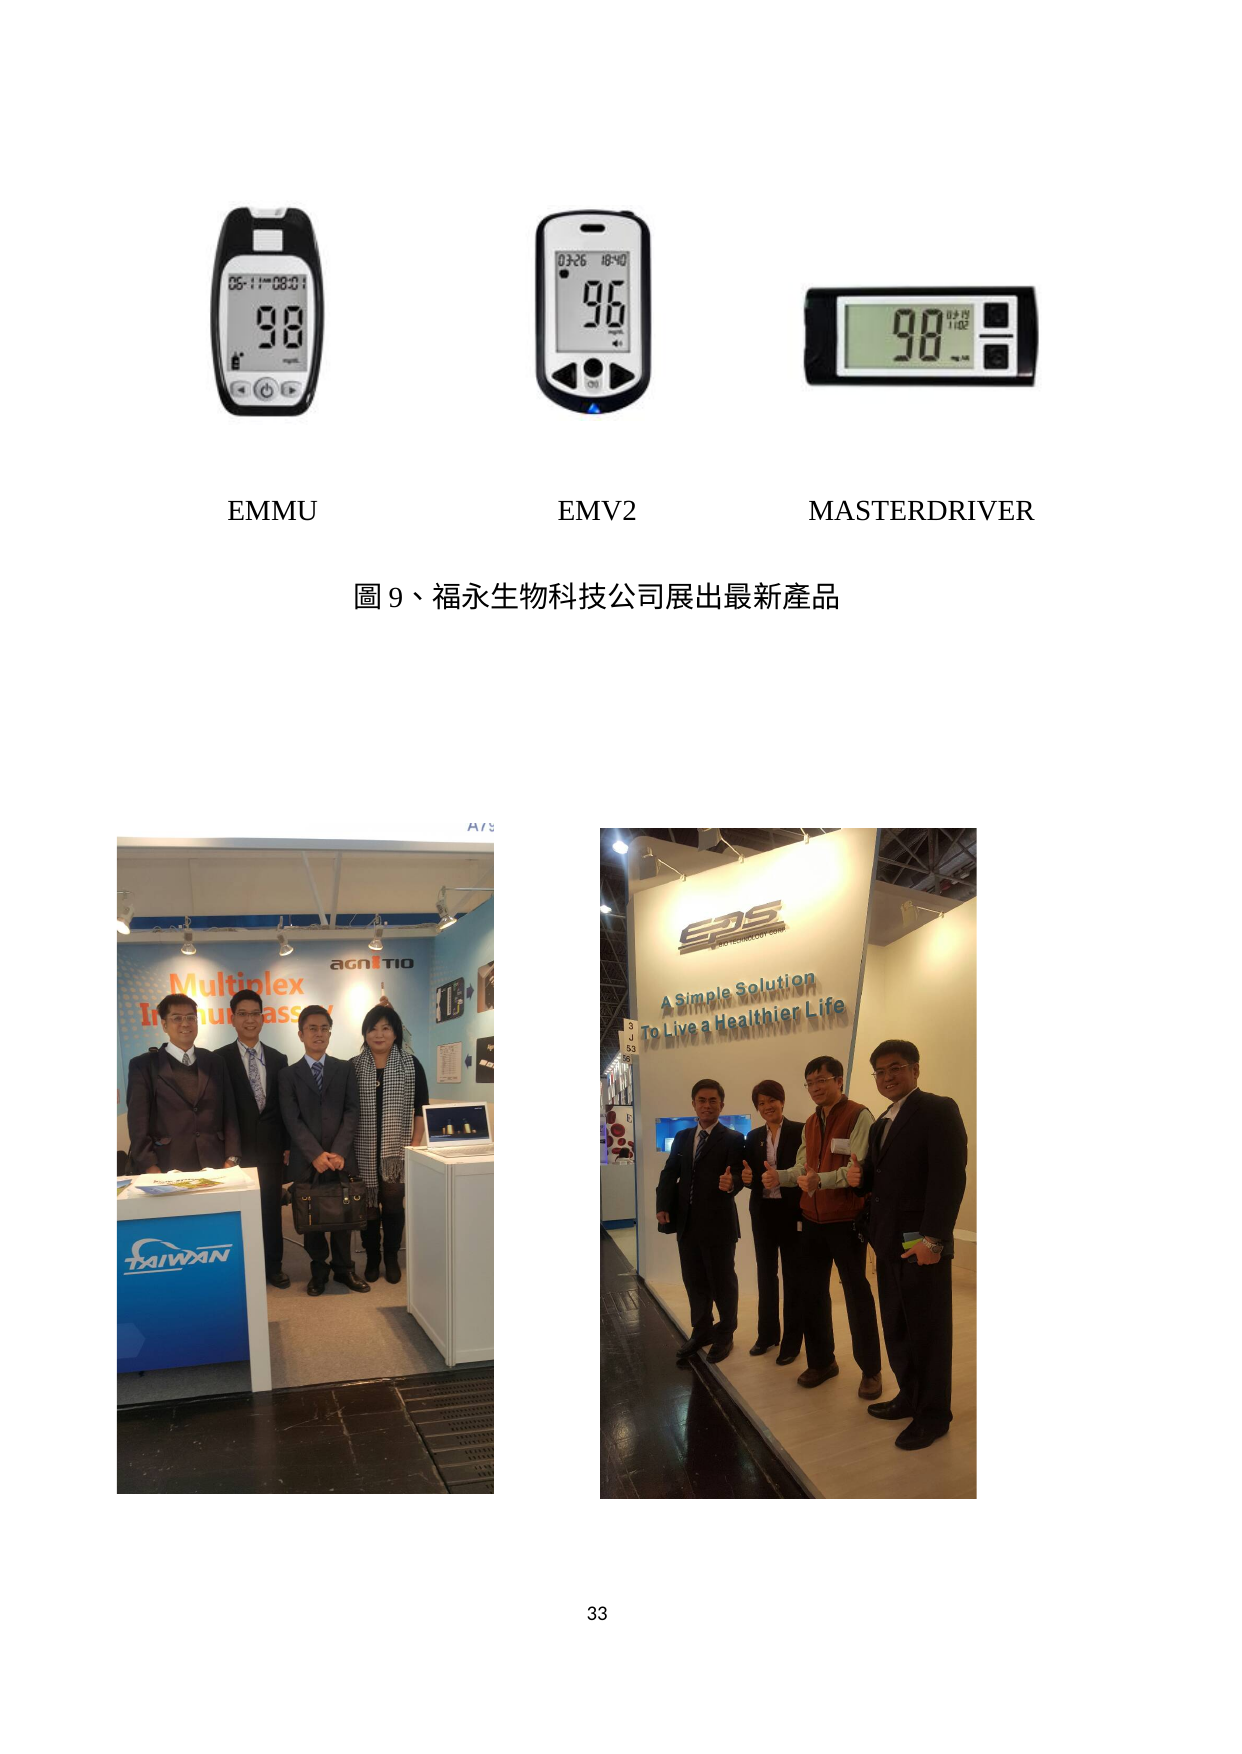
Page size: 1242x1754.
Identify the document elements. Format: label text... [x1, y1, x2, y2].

picture [600, 828, 977, 1499]
table_cell [105, 171, 439, 463]
table_cell [755, 171, 1088, 463]
picture [766, 211, 1081, 452]
table_cell EMV2 [439, 463, 754, 529]
picture [450, 205, 734, 421]
table_header [589, 792, 1072, 1571]
picture [116, 823, 494, 1494]
table_cell [439, 171, 754, 463]
text 圖9、福永生物科技公司展出最新產品 [117, 558, 1077, 633]
picture [116, 200, 412, 425]
table_header [105, 792, 588, 1571]
table_cell EMMU [105, 463, 439, 529]
table_cell MASTERDRIVER [755, 463, 1088, 529]
